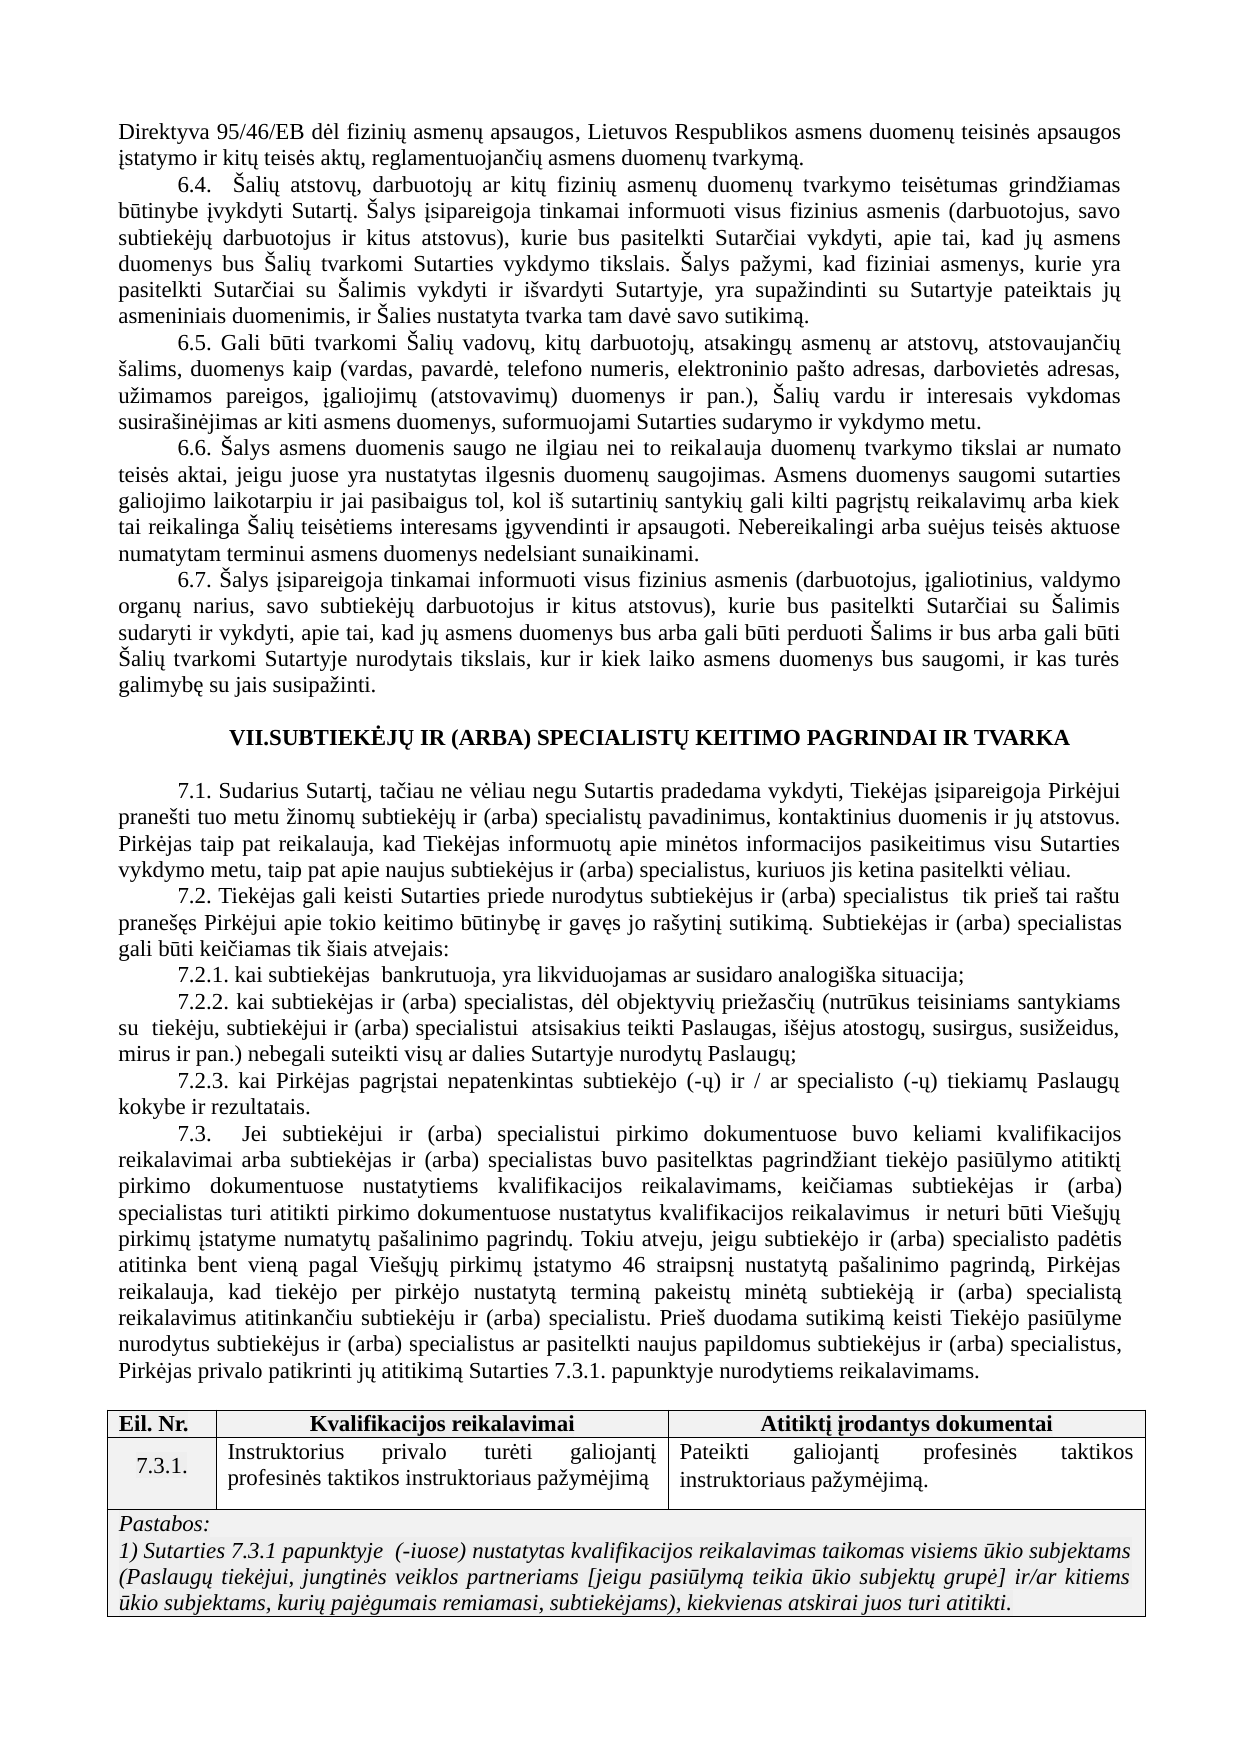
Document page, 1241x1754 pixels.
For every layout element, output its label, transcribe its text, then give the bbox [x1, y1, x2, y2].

text Direktyva 95/46/EB dėl fizinių asmenų apsaugos, Lietuvos Respublikos asmens duomenų teisinės apsaugos įstatymo ir kitų teisės aktų, reglamentuojančių asmens duomenų tvarkymą. [118, 118, 1122, 171]
table_cell Pastabos: 1) Sutarties 7.3.1 papunktyje (-iuose) nustatytas kvalifikacijos reikalavimas taikomas visiems ūkio subjektams (Paslaugų tiekėjui, jungtinės veiklos partneriams [jeigu pasiūlymą teikia ūkio subjektų grupė] ir/ar kitiems ūkio subjektams, kurių pajėgumais remiamasi, subtiekėjams), kiekvienas atskirai juos turi atitikti. [108, 1510, 1145, 1616]
text 6.5. Gali būti tvarkomi Šalių vadovų, kitų darbuotojų, atsakingų asmenų ar atstovų, atstovaujančių šalims, duomenys kaip (vardas, pavardė, telefono numeris, elektroninio pašto adresas, darbovietės adresas, užimamos pareigos, įgaliojimų (atstovavimų) duomenys ir pan.), Šalių vardu ir interesais vykdomas susirašinėjimas ar kiti asmens duomenys, suformuojami Sutarties sudarymo ir vykdymo metu. [118, 329, 1122, 434]
table_cell Instruktorius privalo turėti galiojantį profesinės taktikos instruktoriaus pažymėjimą [217, 1438, 668, 1509]
text 7.2.2. kai subtiekėjas ir (arba) specialistas, dėl objektyvių priežasčių (nutrūkus teisiniams santykiams su tiekėju, subtiekėjui ir (arba) specialistui atsisakius teikti Paslaugas, išėjus atostogų, susirgus, susižeidus, mirus ir pan.) nebegali suteikti visų ar dalies Sutartyje nurodytų Paslaugų; [118, 988, 1122, 1067]
table_cell 7.3.1. [108, 1438, 216, 1509]
table_header Atitiktį įrodantys dokumentai [669, 1411, 1145, 1437]
text 7.3. Jei subtiekėjui ir (arba) specialistui pirkimo dokumentuose buvo keliami kvalifikacijos reikalavimai arba subtiekėjas ir (arba) specialistas buvo pasitelktas pagrindžiant tiekėjo pasiūlymo atitiktį pirkimo dokumentuose nustatytiems kvalifikacijos reikalavimams, keičiamas subtiekėjas ir (arba) specialistas turi atitikti pirkimo dokumentuose nustatytus kvalifikacijos reikalavimus ir neturi būti Viešųjų pirkimų įstatyme numatytų pašalinimo pagrindų. Tokiu atveju, jeigu subtiekėjo ir (arba) specialisto padėtis atitinka bent vieną pagal Viešųjų pirkimų įstatymo 46 straipsnį nustatytą pašalinimo pagrindą, Pirkėjas reikalauja, kad tiekėjo per pirkėjo nustatytą terminą pakeistų minėtą subtiekėją ir (arba) specialistą reikalavimus atitinkančiu subtiekėju ir (arba) specialistu. Prieš duodama sutikimą keisti Tiekėjo pasiūlyme nurodytus subtiekėjus ir (arba) specialistus ar pasitelkti naujus papildomus subtiekėjus ir (arba) specialistus, Pirkėjas privalo patikrinti jų atitikimą Sutarties 7.3.1. papunktyje nurodytiems reikalavimams. [118, 1119, 1122, 1383]
text VII.SUBTIEKĖJŲ IR (ARBA) SPECIALISTŲ KEITIMO PAGRINDAI IR TVARKA [118, 724, 1122, 751]
table_header Eil. Nr. [108, 1411, 216, 1437]
text 7.2.1. kai subtiekėjas bankrutuoja, yra likviduojamas ar susidaro analogiška situacija; [118, 961, 1122, 988]
text 7.2.3. kai Pirkėjas pagrįstai nepatenkintas subtiekėjo (-ų) ir / ar specialisto (-ų) tiekiamų Paslaugų kokybe ir rezultatais. [118, 1067, 1122, 1119]
table_cell Pateikti galiojantį profesinės taktikos instruktoriaus pažymėjimą. [669, 1438, 1145, 1509]
text 6.6. Šalys asmens duomenis saugo ne ilgiau nei to reikalauja duomenų tvarkymo tikslai ar numato teisės aktai, jeigu juose yra nustatytas ilgesnis duomenų saugojimas. Asmens duomenys saugomi sutarties galiojimo laikotarpiu ir jai pasibaigus tol, kol iš sutartinių santykių gali kilti pagrįstų reikalavimų arba kiek tai reikalinga Šalių teisėtiems interesams įgyvendinti ir apsaugoti. Nebereikalingi arba suėjus teisės aktuose numatytam terminui asmens duomenys nedelsiant sunaikinami. [118, 434, 1122, 566]
text 6.7. Šalys įsipareigoja tinkamai informuoti visus fizinius asmenis (darbuotojus, įgaliotinius, valdymo organų narius, savo subtiekėjų darbuotojus ir kitus atstovus), kurie bus pasitelkti Sutarčiai su Šalimis sudaryti ir vykdyti, apie tai, kad jų asmens duomenys bus arba gali būti perduoti Šalims ir bus arba gali būti Šalių tvarkomi Sutartyje nurodytais tikslais, kur ir kiek laiko asmens duomenys bus saugomi, ir kas turės galimybę su jais susipažinti. [118, 566, 1122, 698]
text 7.1. Sudarius Sutartį, tačiau ne vėliau negu Sutartis pradedama vykdyti, Tiekėjas įsipareigoja Pirkėjui pranešti tuo metu žinomų subtiekėjų ir (arba) specialistų pavadinimus, kontaktinius duomenis ir jų atstovus. Pirkėjas taip pat reikalauja, kad Tiekėjas informuotų apie minėtos informacijos pasikeitimus visu Sutarties vykdymo metu, taip pat apie naujus subtiekėjus ir (arba) specialistus, kuriuos jis ketina pasitelkti vėliau. [118, 777, 1122, 882]
text 6.4. Šalių atstovų, darbuotojų ar kitų fizinių asmenų duomenų tvarkymo teisėtumas grindžiamas būtinybe įvykdyti Sutartį. Šalys įsipareigoja tinkamai informuoti visus fizinius asmenis (darbuotojus, savo subtiekėjų darbuotojus ir kitus atstovus), kurie bus pasitelkti Sutarčiai vykdyti, apie tai, kad jų asmens duomenys bus Šalių tvarkomi Sutarties vykdymo tikslais. Šalys pažymi, kad fiziniai asmenys, kurie yra pasitelkti Sutarčiai su Šalimis vykdyti ir išvardyti Sutartyje, yra supažindinti su Sutartyje pateiktais jų asmeniniais duomenimis, ir Šalies nustatyta tvarka tam davė savo sutikimą. [118, 171, 1122, 329]
text 7.2. Tiekėjas gali keisti Sutarties priede nurodytus subtiekėjus ir (arba) specialistus tik prieš tai raštu pranešęs Pirkėjui apie tokio keitimo būtinybę ir gavęs jo rašytinį sutikimą. Subtiekėjas ir (arba) specialistas gali būti keičiamas tik šiais atvejais: [118, 882, 1122, 961]
table_header Kvalifikacijos reikalavimai [217, 1411, 668, 1437]
